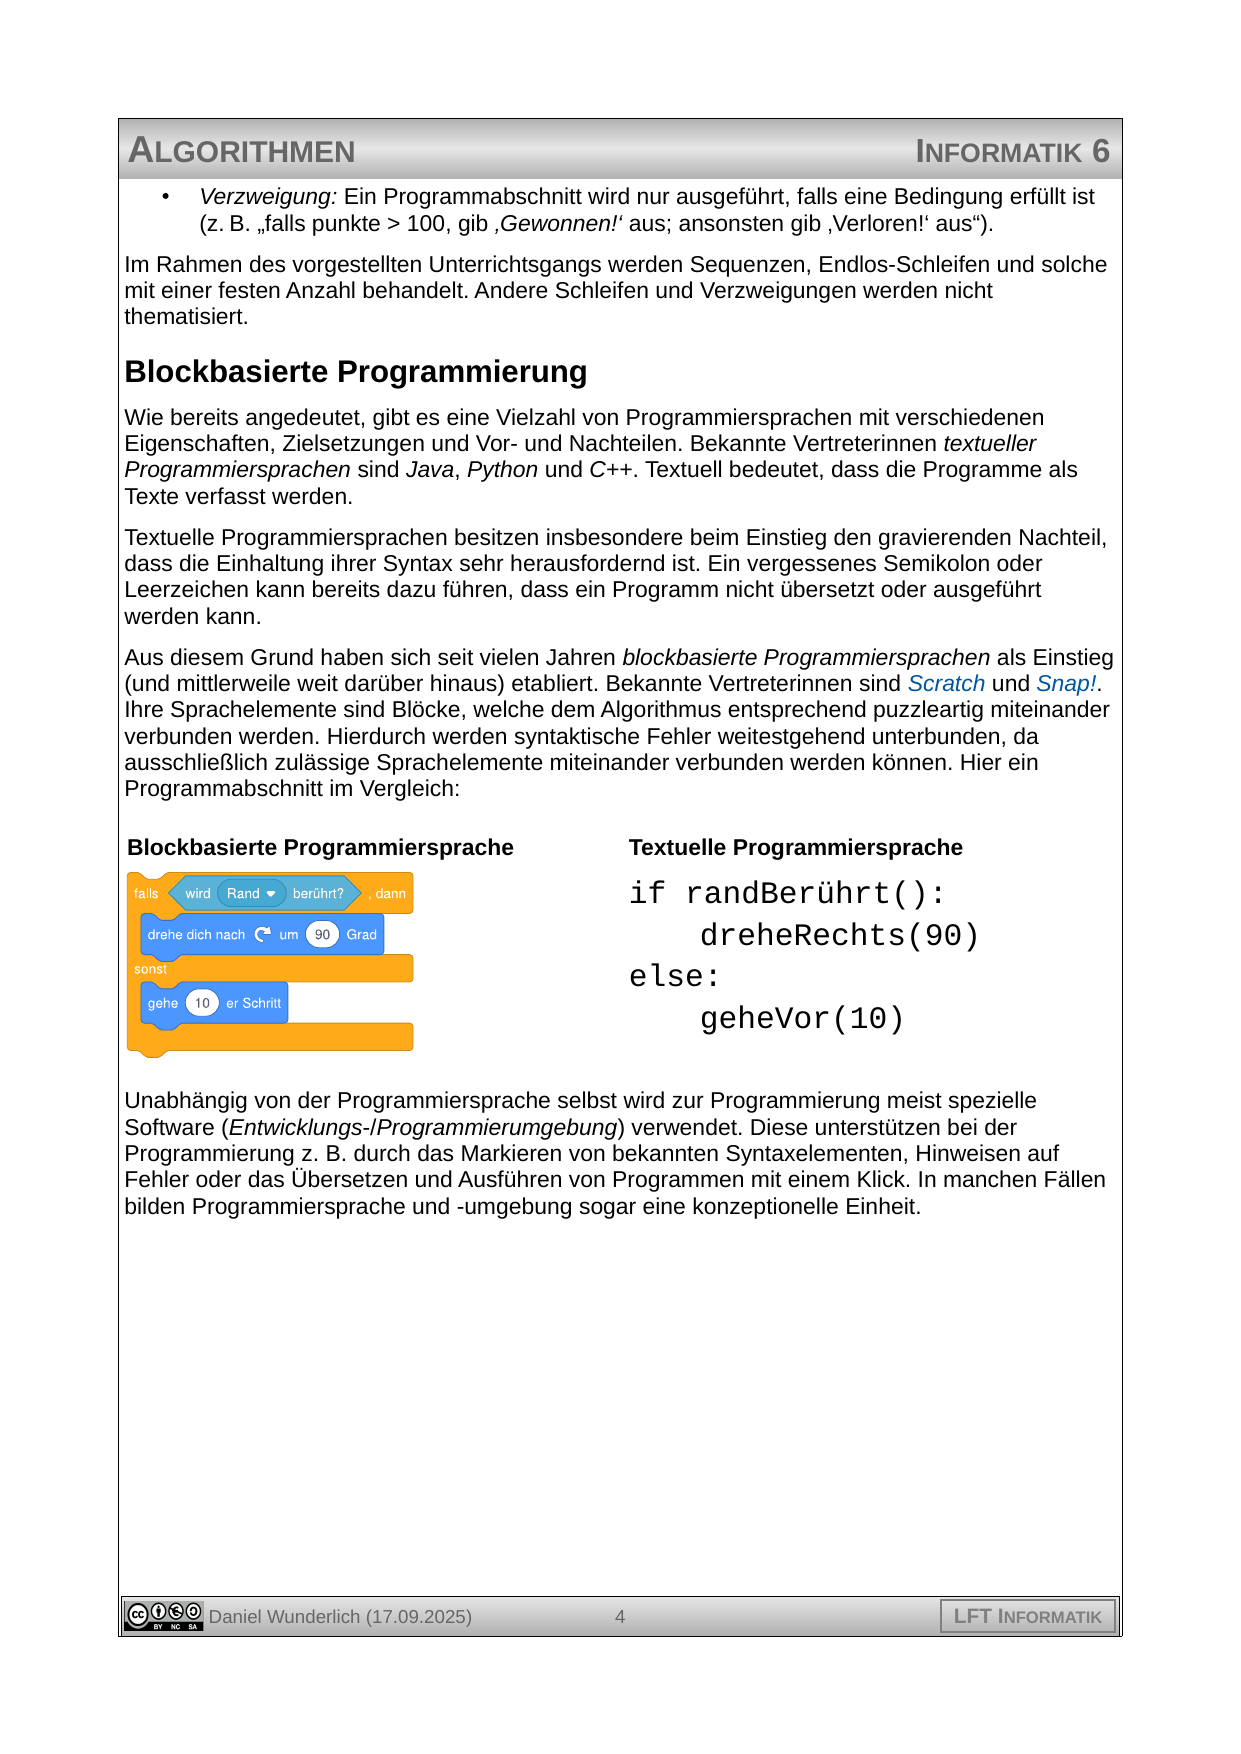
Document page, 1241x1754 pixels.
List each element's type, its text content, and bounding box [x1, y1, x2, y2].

text Textuelle Programmiersprachen besitzen insbesondere beim Einstieg den gravierenden Nachteil, dass die Einhaltung ihrer Syntax sehr herausfordernd ist. Ein vergessenes Semikolon oder Leerzeichen kann bereits dazu führen, dass ein Programm nicht übersetzt oder ausgeführt werden kann. [124, 524, 1116, 629]
picture [124, 1601, 204, 1631]
list Verzweigung: Ein Programmabschnitt wird nur ausgeführt, falls eine Bedingung erfüllt ist (z. B. „falls punkte > 100, gib ‚Gewonnen!‘ aus; ansonsten gib ‚Verloren!‘ aus“). [162, 183, 1122, 236]
text Aus diesem Grund haben sich seit vielen Jahren blockbasierte Programmiersprachen als Einstieg (und mittlerweile weit darüber hinaus) etabliert. Bekannte Vertreterinnen sind Scratch und Snap!. Ihre Sprachelemente sind Blöcke, welche dem Algorithmus entsprechend puzzleartig miteinander verbunden werden. Hierdurch werden syntaktische Fehler weitestgehend unterbunden, da ausschließlich zulässige Sprachelemente miteinander verbunden werden können. Hier ein Programmabschnitt im Vergleich: [124, 644, 1116, 802]
text Unabhängig von der Programmiersprache selbst wird zur Programmierung meist spezielle Software (Entwicklungs-/Programmierumgebung) verwendet. Diese unterstützen bei der Programmierung z. B. durch das Markieren von bekannten Syntaxelementen, Hinweisen auf Fehler oder das Übersetzen und Ausführen von Programmen mit einem Klick. In manchen Fällen bilden Programmiersprache und -umgebung sogar eine konzeptionelle Einheit. [124, 1087, 1116, 1219]
text Im Rahmen des vorgestellten Unterrichtsgangs werden Sequenzen, Endlos-Schleifen und solche mit einer festen Anzahl behandelt. Andere Schleifen und Verzweigungen werden nicht thematisiert. [124, 251, 1116, 329]
text Wie bereits angedeutet, gibt es eine Vielzahl von Programmiersprachen mit verschiedenen Eigenschaften, Zielsetzungen und Vor- und Nachteilen. Bekannte Vertreterinnen textueller Programmiersprachen sind Java, Python und C++. Textuell bedeutet, dass die Programme als Texte verfasst werden. [124, 404, 1116, 509]
table_header Blockbasierte Programmiersprache [119, 828, 620, 1063]
subtitle Blockbasierte Programmierung [124, 353, 1116, 389]
table_header Textuelle Programmiersprache if randBerührt(): dreheRechts(90) else: geheVor(10) [620, 828, 1122, 1063]
